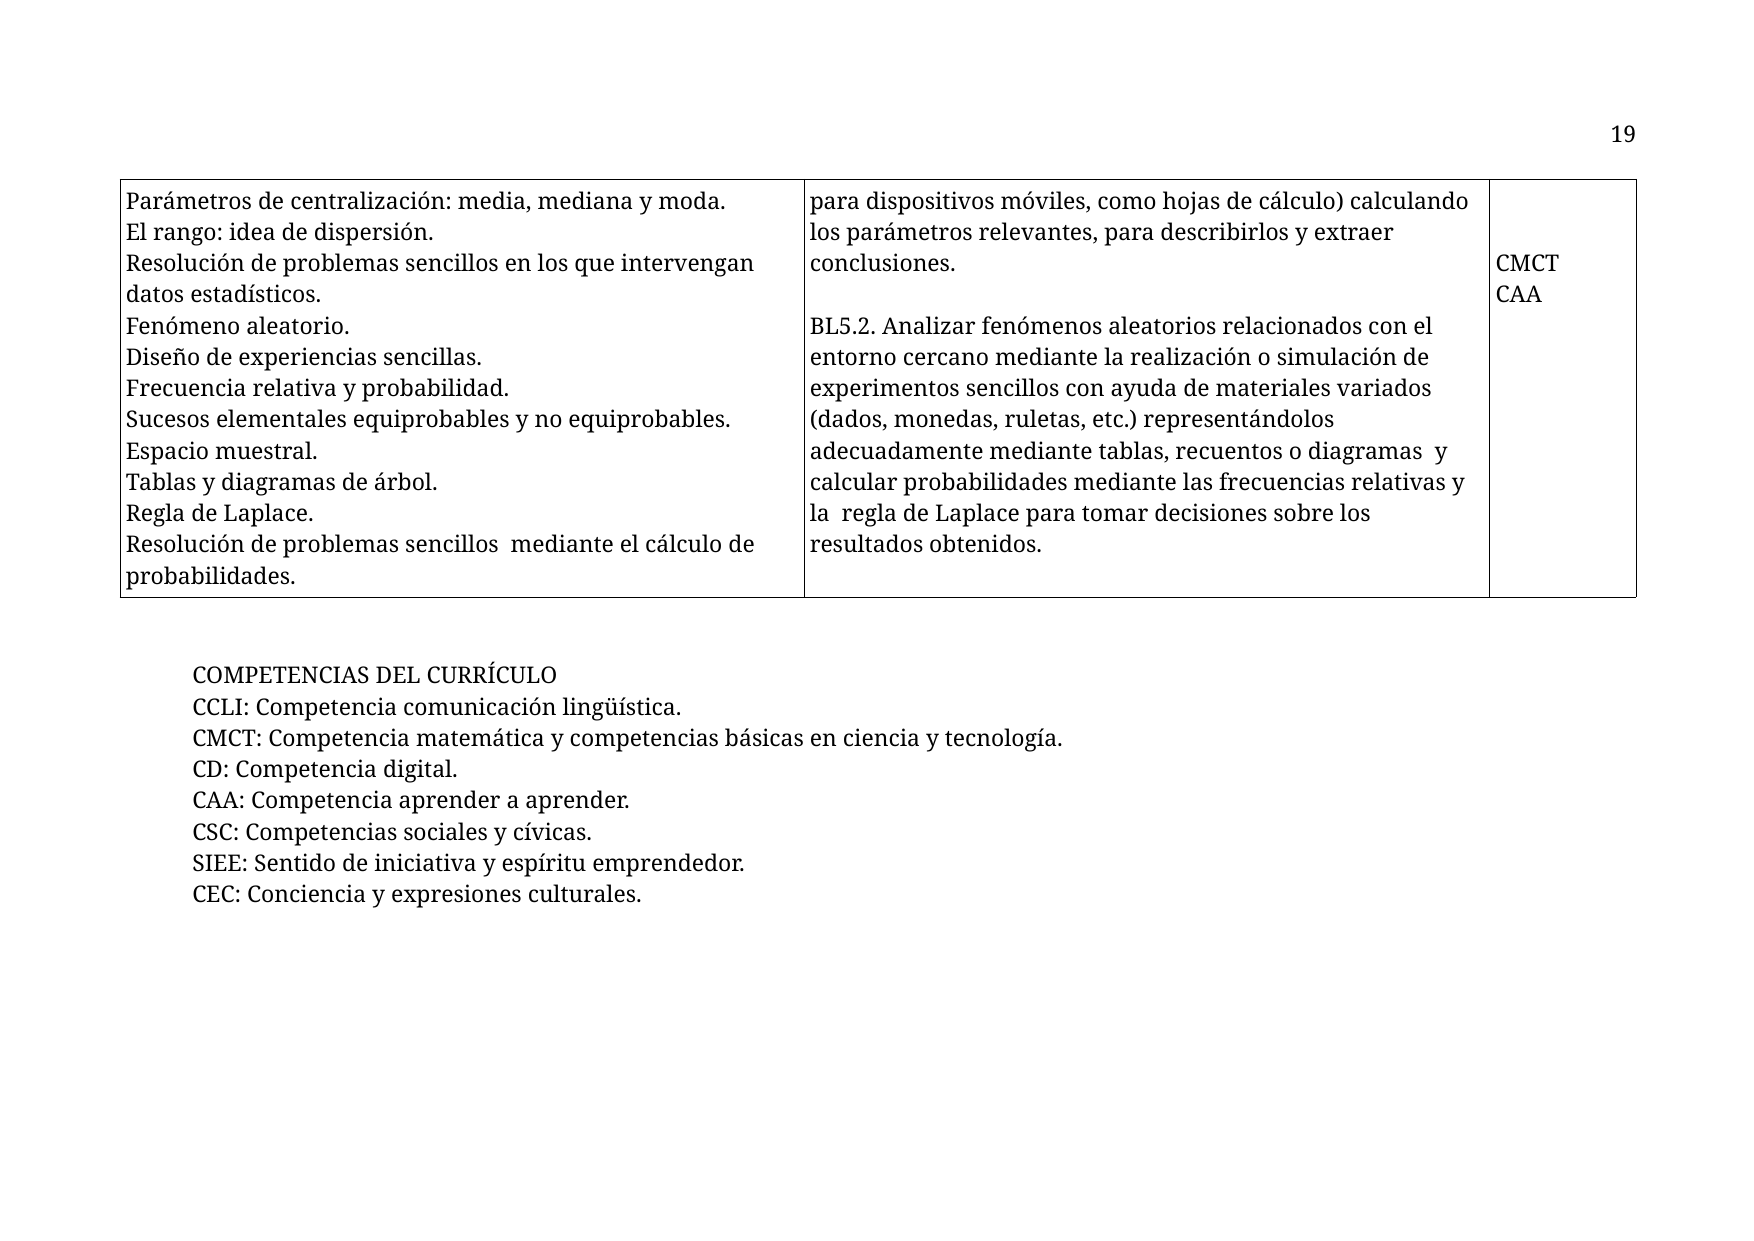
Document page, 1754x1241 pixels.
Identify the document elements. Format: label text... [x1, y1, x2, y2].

text COMPETENCIAS DEL CURRÍCULO [118, 659, 1636, 691]
text CMCT: Competencia matemática y competencias básicas en ciencia y tecnología. [118, 722, 1636, 753]
table_cell Parámetros de centralización: media, mediana y moda. El rango: idea de dispersión. Resolución de problemas sencillos en los que intervengan datos estadísticos. Fenómeno aleatorio. Diseño de experiencias sencillas. Frecuencia relativa y probabilidad. Sucesos elementales equiprobables y no equiprobables. Espacio muestral. Tablas y diagramas de árbol. Regla de Laplace. Resolución de problemas sencillos mediante el cálculo de probabilidades. [121, 180, 804, 597]
text CD: Competencia digital. [118, 753, 1636, 784]
table_cell para dispositivos móviles, como hojas de cálculo) calculando los parámetros relevantes, para describirlos y extraer conclusiones. BL5.2. Analizar fenómenos aleatorios relacionados con el entorno cercano mediante la realización o simulación de experimentos sencillos con ayuda de materiales variados (dados, monedas, ruletas, etc.) representándolos adecuadamente mediante tablas, recuentos o diagramas y calcular probabilidades mediante las frecuencias relativas y la regla de Laplace para tomar decisiones sobre los resultados obtenidos. [805, 180, 1489, 597]
table_cell CMCT CAA [1490, 180, 1636, 597]
text CSC: Competencias sociales y cívicas. [118, 816, 1636, 847]
text CCLI: Competencia comunicación lingüística. [118, 691, 1636, 722]
text CEC: Conciencia y expresiones culturales. [118, 878, 1636, 909]
text CAA: Competencia aprender a aprender. [118, 784, 1636, 816]
text SIEE: Sentido de iniciativa y espíritu emprendedor. [118, 847, 1636, 878]
